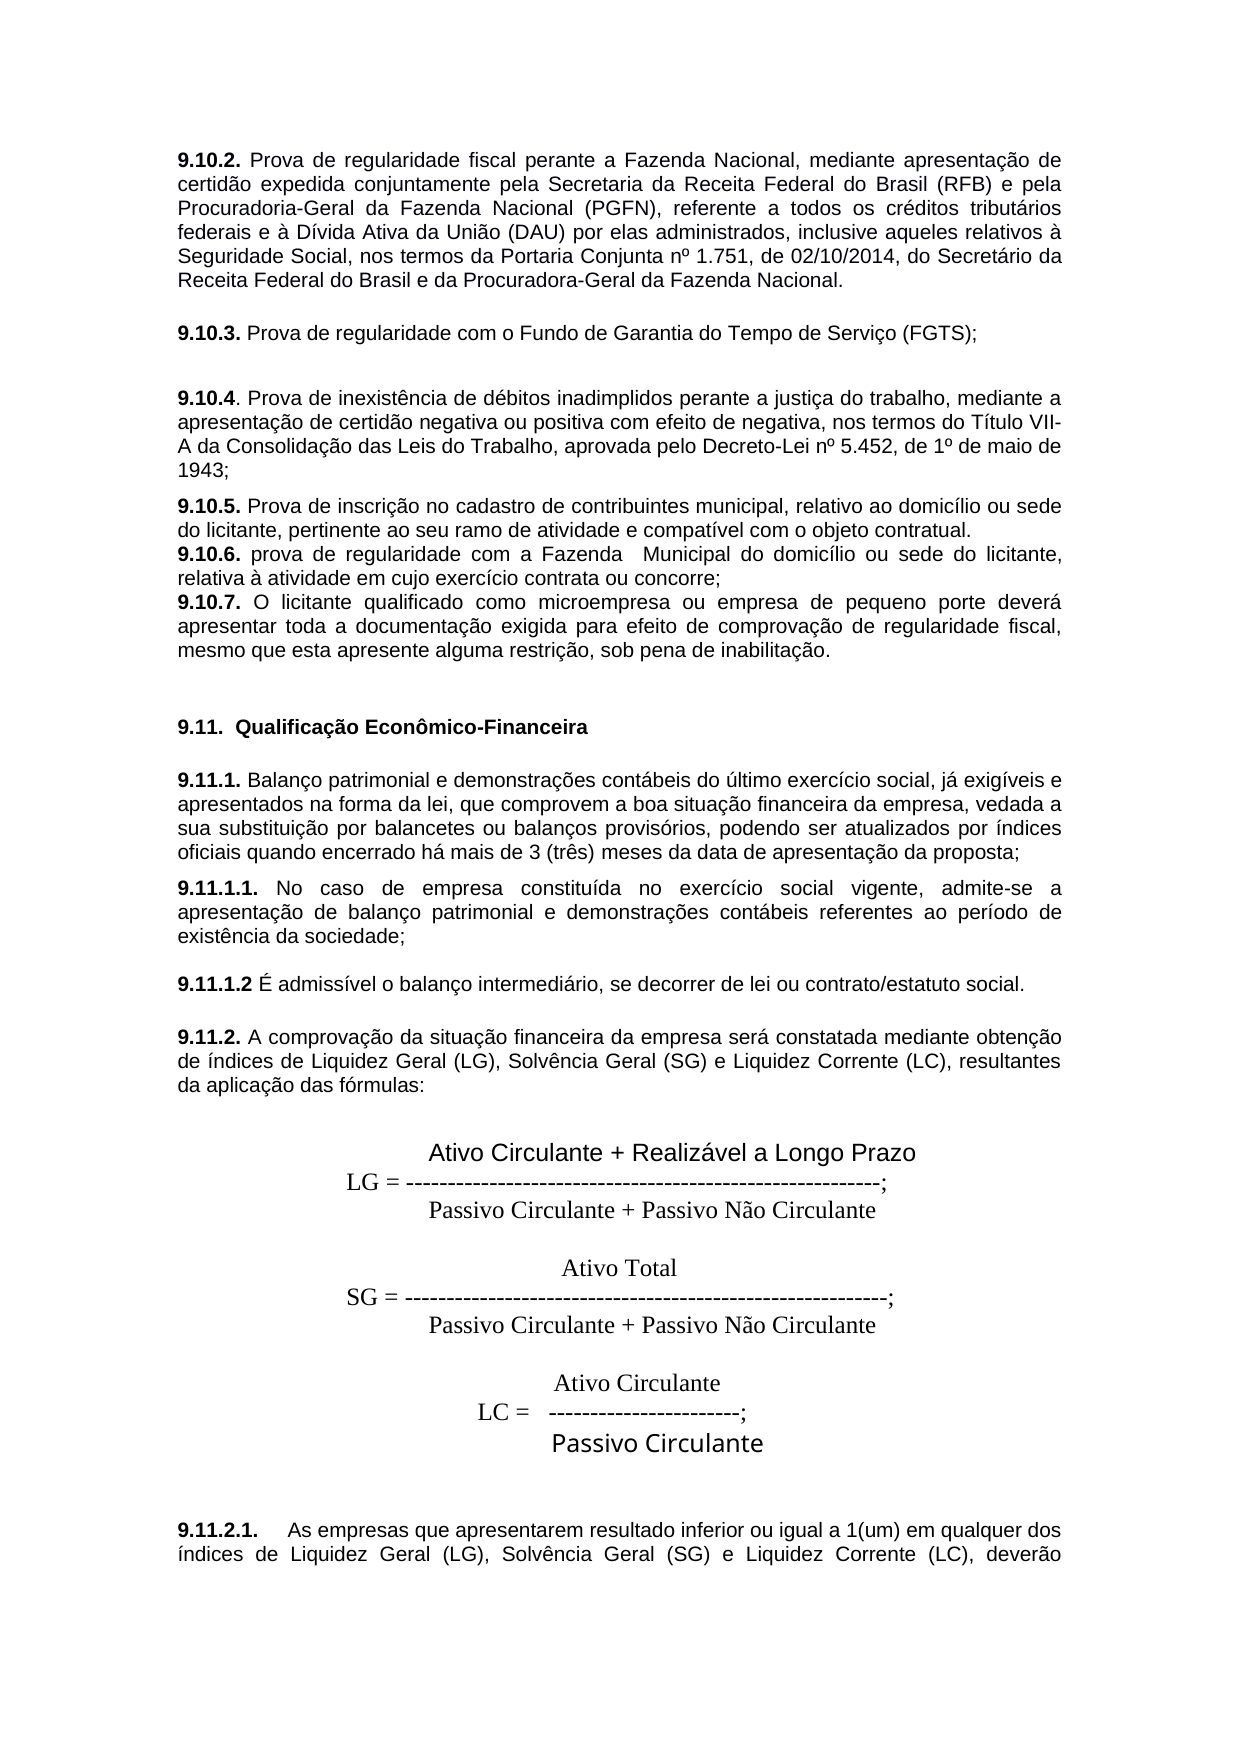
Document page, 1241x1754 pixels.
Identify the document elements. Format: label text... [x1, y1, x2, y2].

text 9.11.1. Balanço patrimonial e demonstrações contábeis do último exercício social, já exigíveis e apresentados na forma da lei, que comprovem a boa situação financeira da empresa, vedada a sua substituição por balancetes ou balanços provisórios, podendo ser atualizados por índices oficiais quando encerrado há mais de 3 (três) meses da data de apresentação da proposta; [177, 768, 1063, 864]
text Ativo Circulante + Realizável a Longo Prazo [303, 1138, 1063, 1167]
text 9.10.3. Prova de regularidade com o Fundo de Garantia do Tempo de Serviço (FGTS); [177, 321, 1063, 344]
text Passivo Circulante + Passivo Não Circulante [177, 1311, 1063, 1339]
text 9.10.7. O licitante qualificado como microempresa ou empresa de pequeno porte deverá apresentar toda a documentação exigida para efeito de comprovação de regularidade fiscal, mesmo que esta apresente alguma restrição, sob pena de inabilitação. [177, 590, 1063, 662]
text Ativo Total [177, 1253, 1063, 1282]
text 9.10.5. Prova de inscrição no cadastro de contribuintes municipal, relativo ao domicílio ou sede do licitante, pertinente ao seu ramo de atividade e compatível com o objeto contratual. [177, 494, 1063, 542]
text LG = ---------------------------------------------------------; [177, 1167, 1063, 1196]
text 9.11. Qualificação Econômico-Financeira [177, 715, 1063, 739]
text 9.11.2. A comprovação da situação financeira da empresa será constatada mediante obtenção de índices de Liquidez Geral (LG), Solvência Geral (SG) e Liquidez Corrente (LC), resultantes da aplicação das fórmulas: [177, 1025, 1063, 1097]
text SG = ----------------------------------------------------------; [177, 1282, 1063, 1311]
text 9.10.2. Prova de regularidade fiscal perante a Fazenda Nacional, mediante apresentação de certidão expedida conjuntamente pela Secretaria da Receita Federal do Brasil (RFB) e pela Procuradoria-Geral da Fazenda Nacional (PGFN), referente a todos os créditos tributários federais e à Dívida Ativa da União (DAU) por elas administrados, inclusive aqueles relativos à Seguridade Social, nos termos da Portaria Conjunta nº 1.751, de 02/10/2014, do Secretário da Receita Federal do Brasil e da Procuradora-Geral da Fazenda Nacional. [177, 148, 1063, 291]
text 9.10.6. prova de regularidade com a Fazenda Municipal do domicílio ou sede do licitante, relativa à atividade em cujo exercício contrata ou concorre; [177, 542, 1063, 590]
text 9.11.1.2 É admissível o balanço intermediário, se decorrer de lei ou contrato/estatuto social. [177, 972, 1063, 996]
text Ativo Circulante [230, 1368, 1063, 1397]
text LC = -----------------------; [177, 1397, 1063, 1426]
text Passivo Circulante [177, 1426, 1063, 1459]
text 9.11.2.1. As empresas que apresentarem resultado inferior ou igual a 1(um) em qualquer dos índices de Liquidez Geral (LG), Solvência Geral (SG) e Liquidez Corrente (LC), deverão [177, 1517, 1063, 1565]
text 9.11.1.1. No caso de empresa constituída no exercício social vigente, admite-se a apresentação de balanço patrimonial e demonstrações contábeis referentes ao período de existência da sociedade; [177, 876, 1063, 948]
text Passivo Circulante + Passivo Não Circulante [177, 1196, 1063, 1224]
text 9.10.4. Prova de inexistência de débitos inadimplidos perante a justiça do trabalho, mediante a apresentação de certidão negativa ou positiva com efeito de negativa, nos termos do Título VII-A da Consolidação das Leis do Trabalho, aprovada pelo Decreto-Lei nº 5.452, de 1º de maio de 1943; [177, 386, 1063, 482]
